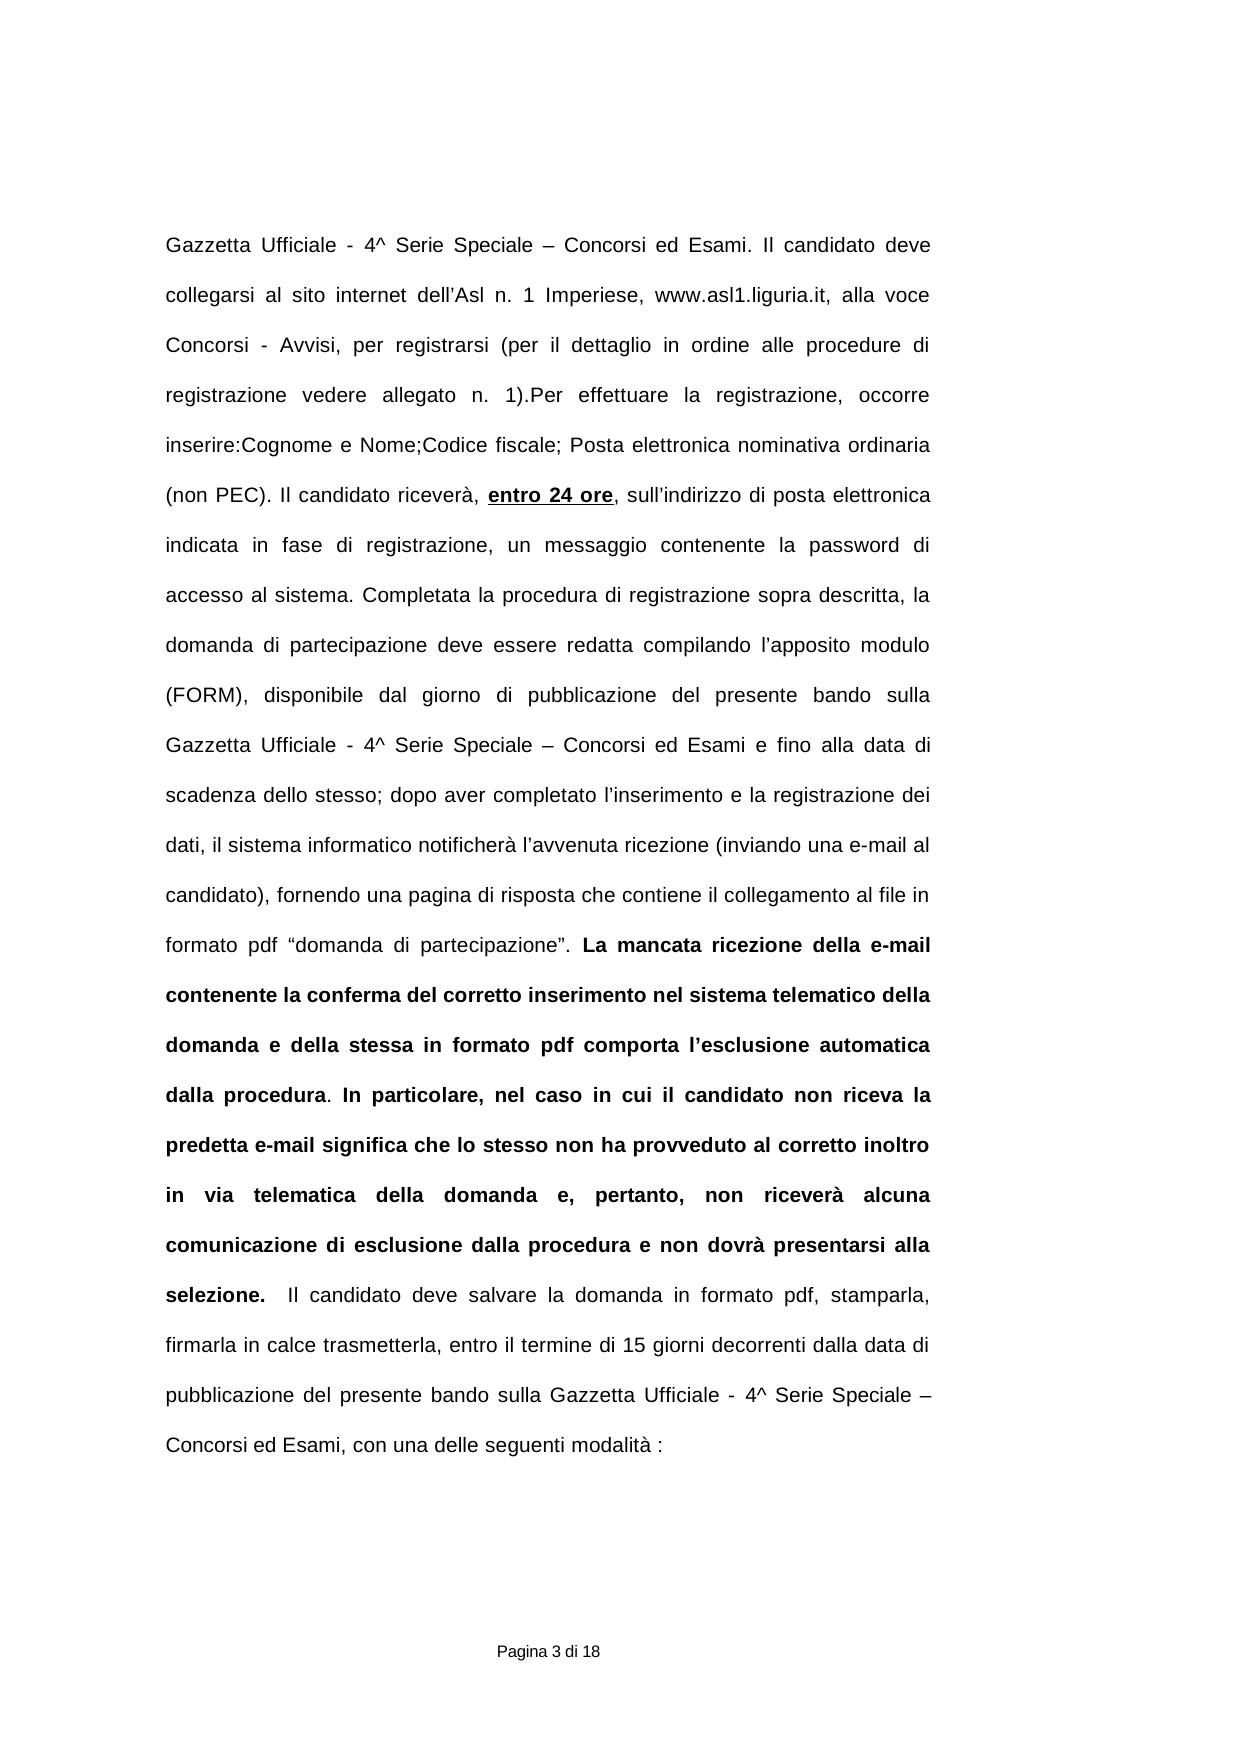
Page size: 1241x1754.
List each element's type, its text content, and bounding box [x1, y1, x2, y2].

text Gazzetta Ufficiale - 4^ Serie Speciale – Concorsi ed Esami. Il candidato deve collegarsi al sito internet dell’Asl n. 1 Imperiese, www.asl1.liguria.it, alla voce Concorsi - Avvisi, per registrarsi (per il dettaglio in ordine alle procedure di registrazione vedere allegato n. 1).Per effettuare la registrazione, occorre inserire:Cognome e Nome;Codice fiscale; Posta elettronica nominativa ordinaria (non PEC). Il candidato riceverà, entro 24 ore, sull’indirizzo di posta elettronica indicata in fase di registrazione, un messaggio contenente la password di accesso al sistema. Completata la procedura di registrazione sopra descritta, la domanda di partecipazione deve essere redatta compilando l’apposito modulo (FORM), disponibile dal giorno di pubblicazione del presente bando sulla Gazzetta Ufficiale - 4^ Serie Speciale – Concorsi ed Esami e fino alla data di scadenza dello stesso; dopo aver completato l’inserimento e la registrazione dei dati, il sistema informatico notificherà l’avvenuta ricezione (inviando una e-mail al candidato), fornendo una pagina di risposta che contiene il collegamento al file in formato pdf “domanda di partecipazione”. La mancata ricezione della e-mail contenente la conferma del corretto inserimento nel sistema telematico della domanda e della stessa in formato pdf comporta l’esclusione automatica dalla procedura. In particolare, nel caso in cui il candidato non riceva la predetta e-mail significa che lo stesso non ha provveduto al corretto inoltro in via telematica della domanda e, pertanto, non riceverà alcuna comunicazione di esclusione dalla procedura e non dovrà presentarsi alla selezione. Il candidato deve salvare la domanda in formato pdf, stamparla, firmarla in calce trasmetterla, entro il termine di 15 giorni decorrenti dalla data di pubblicazione del presente bando sulla Gazzetta Ufficiale - 4^ Serie Speciale – Concorsi ed Esami, con una delle seguenti modalità : [165, 207, 931, 1457]
